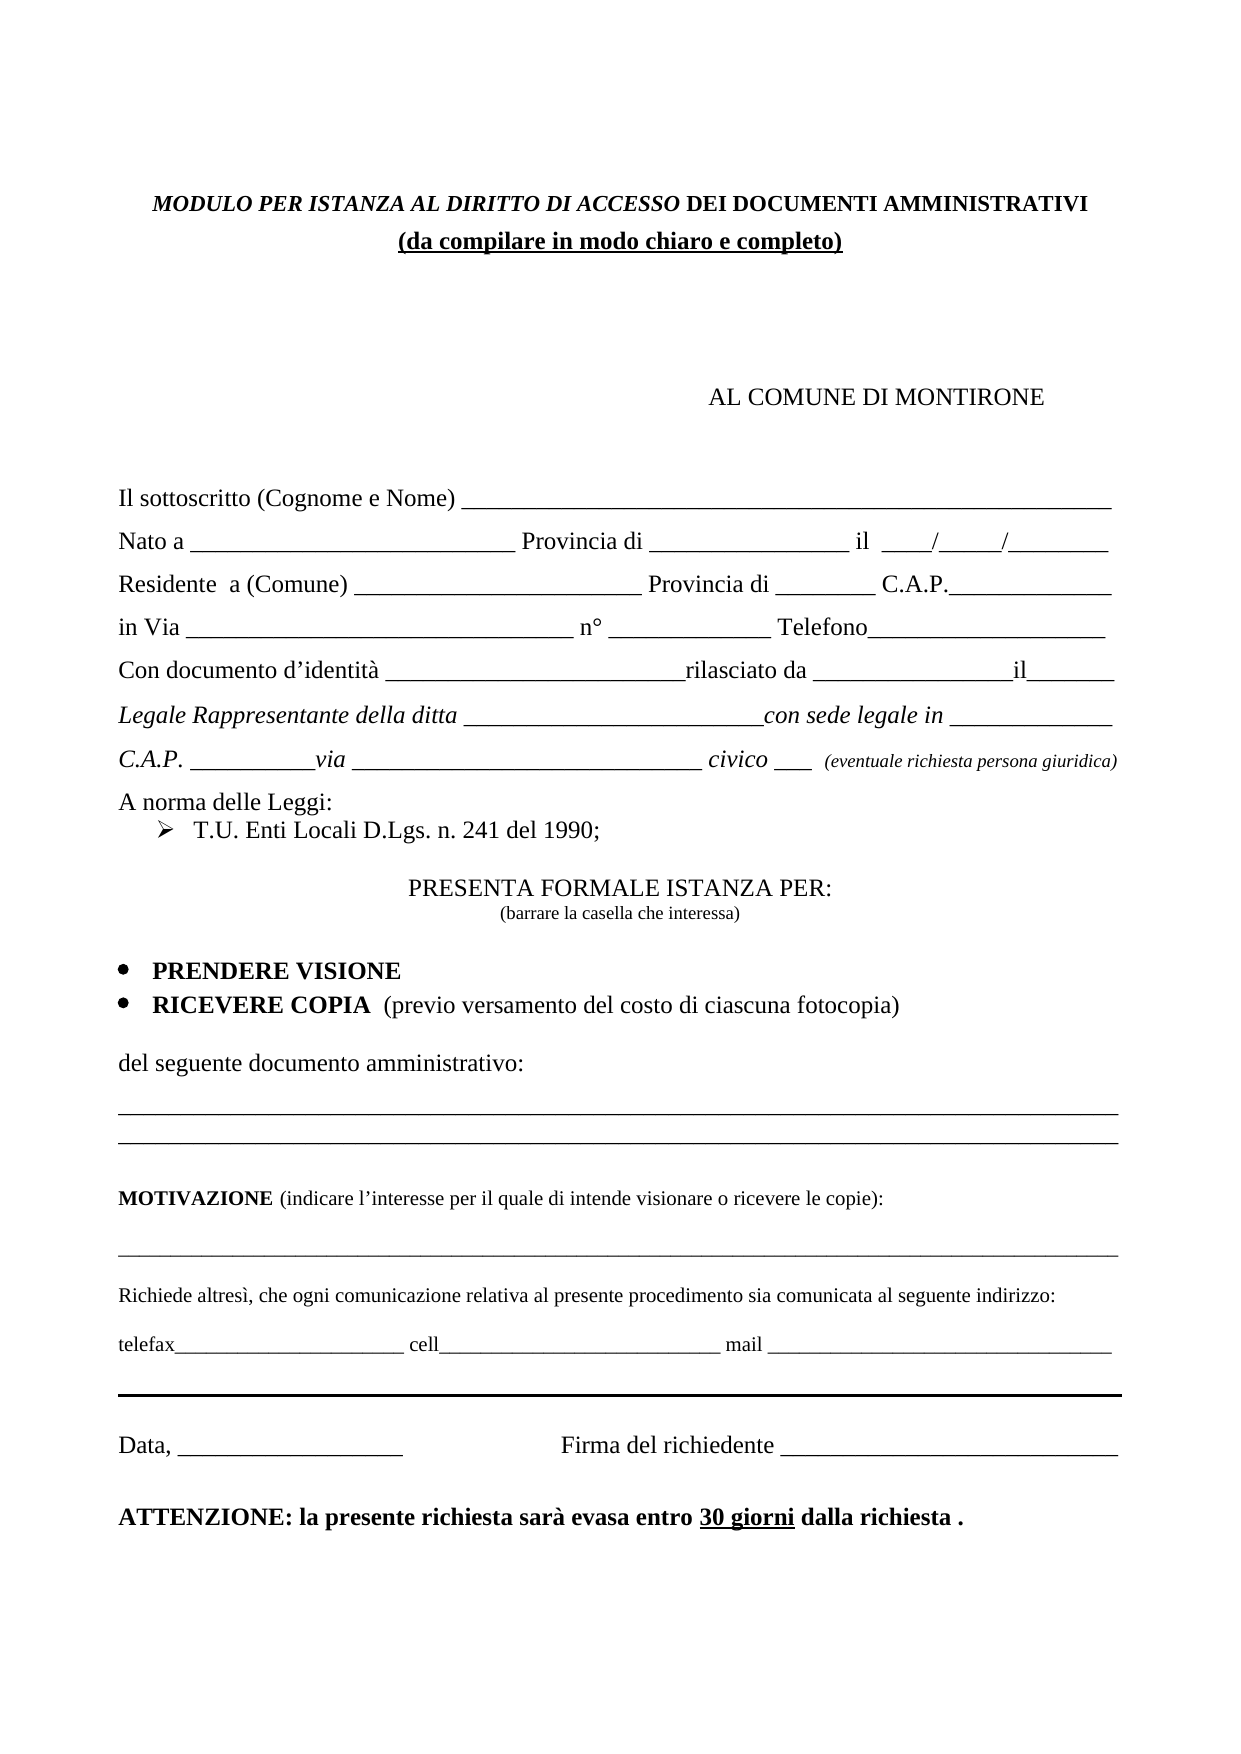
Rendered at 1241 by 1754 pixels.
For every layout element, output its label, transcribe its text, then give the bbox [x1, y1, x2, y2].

text Residente a (Comune) _______________________ Provincia di ________ C.A.P._____________ [118, 569, 1122, 598]
text in Via _______________________________ n° _____________ Telefono___________________ [118, 612, 1122, 641]
text PRESENTA FORMALE ISTANZA PER: [118, 873, 1122, 902]
text A norma delle Leggi: [118, 787, 1122, 816]
text AL COMUNE DI MONTIRONE [634, 382, 1122, 411]
text  PRENDERE VISIONE [118, 952, 1122, 986]
title MODULO PER ISTANZA AL DIRITTO DI ACCESSO DEI DOCUMENTI AMMINISTRATIVI [118, 190, 1122, 217]
text del seguente documento amministrativo: [118, 1048, 1122, 1077]
text (barrare la casella che interessa) [118, 902, 1122, 923]
text MOTIVAZIONE (indicare l’interesse per il quale di intende visionare o ricevere le copie): ________________________________________________________________________________________________ [118, 1182, 1122, 1259]
text Nato a __________________________ Provincia di ________________ il ____/_____/________ [118, 526, 1122, 554]
text ________________________________________________________________________________________________________________________________________________________________ [118, 1089, 1122, 1146]
text ATTENZIONE: la presente richiesta sarà evasa entro 30 giorni dalla richiesta . [118, 1502, 1122, 1531]
text Il sottoscritto (Cognome e Nome) ____________________________________________________ [118, 483, 1122, 511]
list T.U. Enti Locali D.Lgs. n. 241 del 1990; [156, 816, 1122, 844]
text Legale Rappresentante della ditta ________________________con sede legale in _____________ C.A.P. __________via ____________________________ civico ___ (eventuale richiesta persona giuridica) [118, 701, 1122, 772]
text Data, __________________ Firma del richiedente ___________________________ [118, 1430, 1122, 1459]
text telefax______________________ cell___________________________ mail _________________________________ [118, 1332, 1122, 1356]
text Con documento d’identità ________________________rilasciato da ________________il_______ [118, 655, 1122, 684]
text  RICEVERE COPIA (previo versamento del costo di ciascuna fotocopia) [118, 986, 1122, 1019]
text (da compilare in modo chiaro e completo) [118, 226, 1122, 255]
text Richiede altresì, che ogni comunicazione relativa al presente procedimento sia comunicata al seguente indirizzo: [118, 1283, 1122, 1307]
